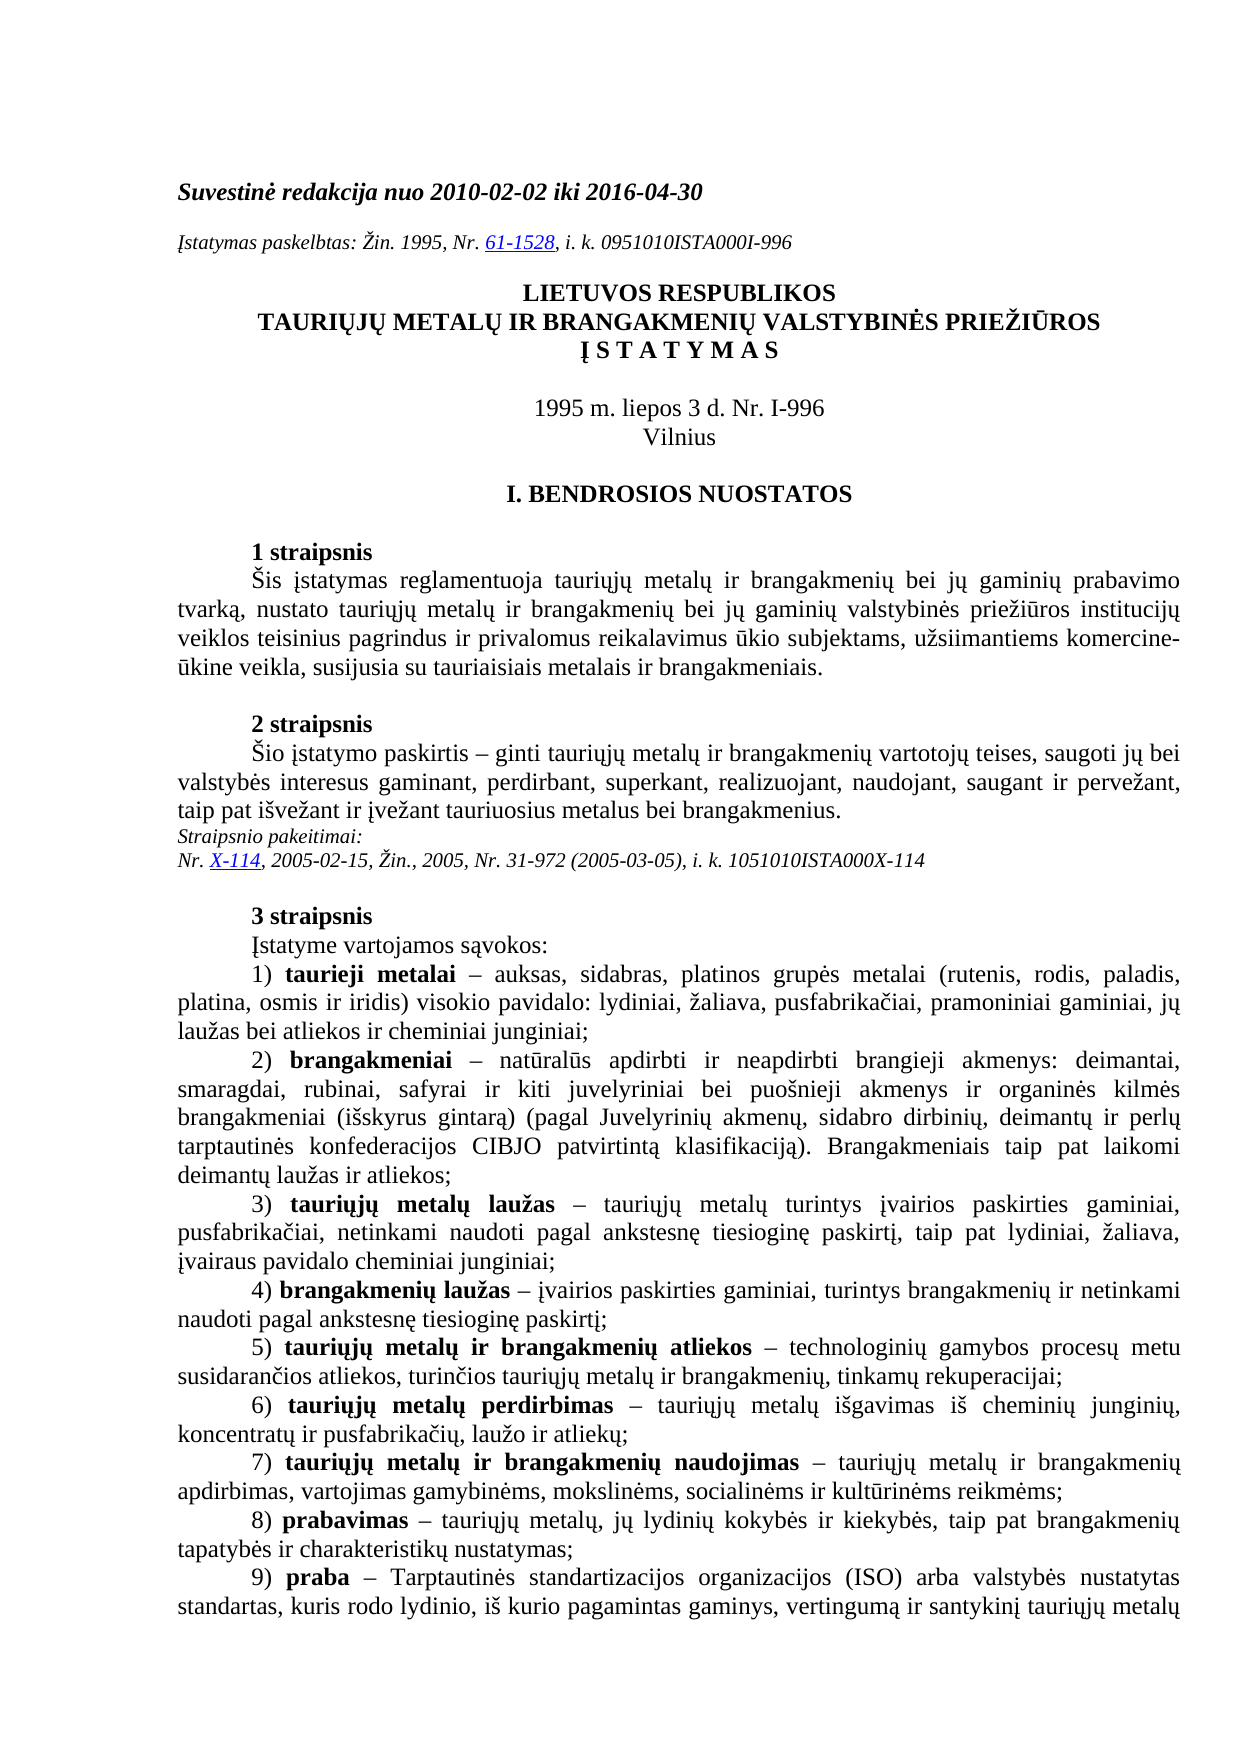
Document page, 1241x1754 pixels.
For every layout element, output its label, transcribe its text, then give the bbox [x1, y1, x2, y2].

text 8) prabavimas – tauriųjų metalų, jų lydinių kokybės ir kiekybės, taip pat brangakmenių tapatybės ir charakteristikų nustatymas; [177, 1505, 1181, 1562]
text LIETUVOS RESPUBLIKOS [177, 278, 1181, 307]
text 5) tauriųjų metalų ir brangakmenių atliekos – technologinių gamybos procesų metu susidarančios atliekos, turinčios tauriųjų metalų ir brangakmenių, tinkamų rekuperacijai; [177, 1332, 1181, 1390]
text 7) tauriųjų metalų ir brangakmenių naudojimas – tauriųjų metalų ir brangakmenių apdirbimas, vartojimas gamybinėms, mokslinėms, socialinėms ir kultūrinėms reikmėms; [177, 1447, 1181, 1505]
text TAURIŲJŲ METALŲ IR BRANGAKMENIŲ VALSTYBINĖS PRIEŽIŪROS [177, 307, 1181, 336]
text Šio įstatymo paskirtis – ginti tauriųjų metalų ir brangakmenių vartotojų teises, saugoti jų bei valstybės interesus gaminant, perdirbant, superkant, realizuojant, naudojant, saugant ir pervežant, taip pat išvežant ir įvežant tauriuosius metalus bei brangakmenius. [177, 738, 1181, 824]
text 6) tauriųjų metalų perdirbimas – tauriųjų metalų išgavimas iš cheminių junginių, koncentratų ir pusfabrikačių, laužo ir atliekų; [177, 1390, 1181, 1447]
text 3 straipsnis [177, 901, 1181, 930]
text Suvestinė redakcija nuo 2010-02-02 iki 2016-04-30 [177, 177, 1181, 206]
text 4) brangakmenių laužas – įvairios paskirties gaminiai, turintys brangakmenių ir netinkami naudoti pagal ankstesnę tiesioginę paskirtį; [177, 1275, 1181, 1332]
text 1) taurieji metalai – auksas, sidabras, platinos grupės metalai (rutenis, rodis, paladis, platina, osmis ir iridis) visokio pavidalo: lydiniai, žaliava, pusfabrikačiai, pramoniniai gaminiai, jų laužas bei atliekos ir cheminiai junginiai; [177, 959, 1181, 1045]
text 2 straipsnis [177, 709, 1181, 738]
text Vilnius [177, 422, 1181, 451]
text Į S T A T Y M A S [177, 336, 1181, 364]
text Įstatymas paskelbtas: Žin. 1995, Nr. 61-1528, i. k. 0951010ISTA000I-996 [177, 230, 1181, 254]
text 1 straipsnis [177, 537, 1181, 566]
text 1995 m. liepos 3 d. Nr. I-996 [177, 393, 1181, 422]
text 3) tauriųjų metalų laužas – tauriųjų metalų turintys įvairios paskirties gaminiai, pusfabrikačiai, netinkami naudoti pagal ankstesnę tiesioginę paskirtį, taip pat lydiniai, žaliava, įvairaus pavidalo cheminiai junginiai; [177, 1189, 1181, 1275]
text Įstatyme vartojamos sąvokos: [177, 930, 1181, 959]
text Nr. X-114, 2005-02-15, Žin., 2005, Nr. 31-972 (2005-03-05), i. k. 1051010ISTA000X-114 [177, 848, 1181, 872]
text I. BENDROSIOS NUOSTATOS [177, 479, 1181, 508]
text 2) brangakmeniai – natūralūs apdirbti ir neapdirbti brangieji akmenys: deimantai, smaragdai, rubinai, safyrai ir kiti juvelyriniai bei puošnieji akmenys ir organinės kilmės brangakmeniai (išskyrus gintarą) (pagal Juvelyrinių akmenų, sidabro dirbinių, deimantų ir perlų tarptautinės konfederacijos CIBJO patvirtintą klasifikaciją). Brangakmeniais taip pat laikomi deimantų laužas ir atliekos; [177, 1045, 1181, 1189]
text Straipsnio pakeitimai: [177, 824, 1181, 848]
text 9) praba – Tarptautinės standartizacijos organizacijos (ISO) arba valstybės nustatytas standartas, kuris rodo lydinio, iš kurio pagamintas gaminys, vertingumą ir santykinį tauriųjų metalų [177, 1562, 1181, 1620]
text Šis įstatymas reglamentuoja tauriųjų metalų ir brangakmenių bei jų gaminių prabavimo tvarką, nustato tauriųjų metalų ir brangakmenių bei jų gaminių valstybinės priežiūros institucijų veiklos teisinius pagrindus ir privalomus reikalavimus ūkio subjektams, užsiimantiems komercine-ūkine veikla, susijusia su tauriaisiais metalais ir brangakmeniais. [177, 566, 1181, 681]
